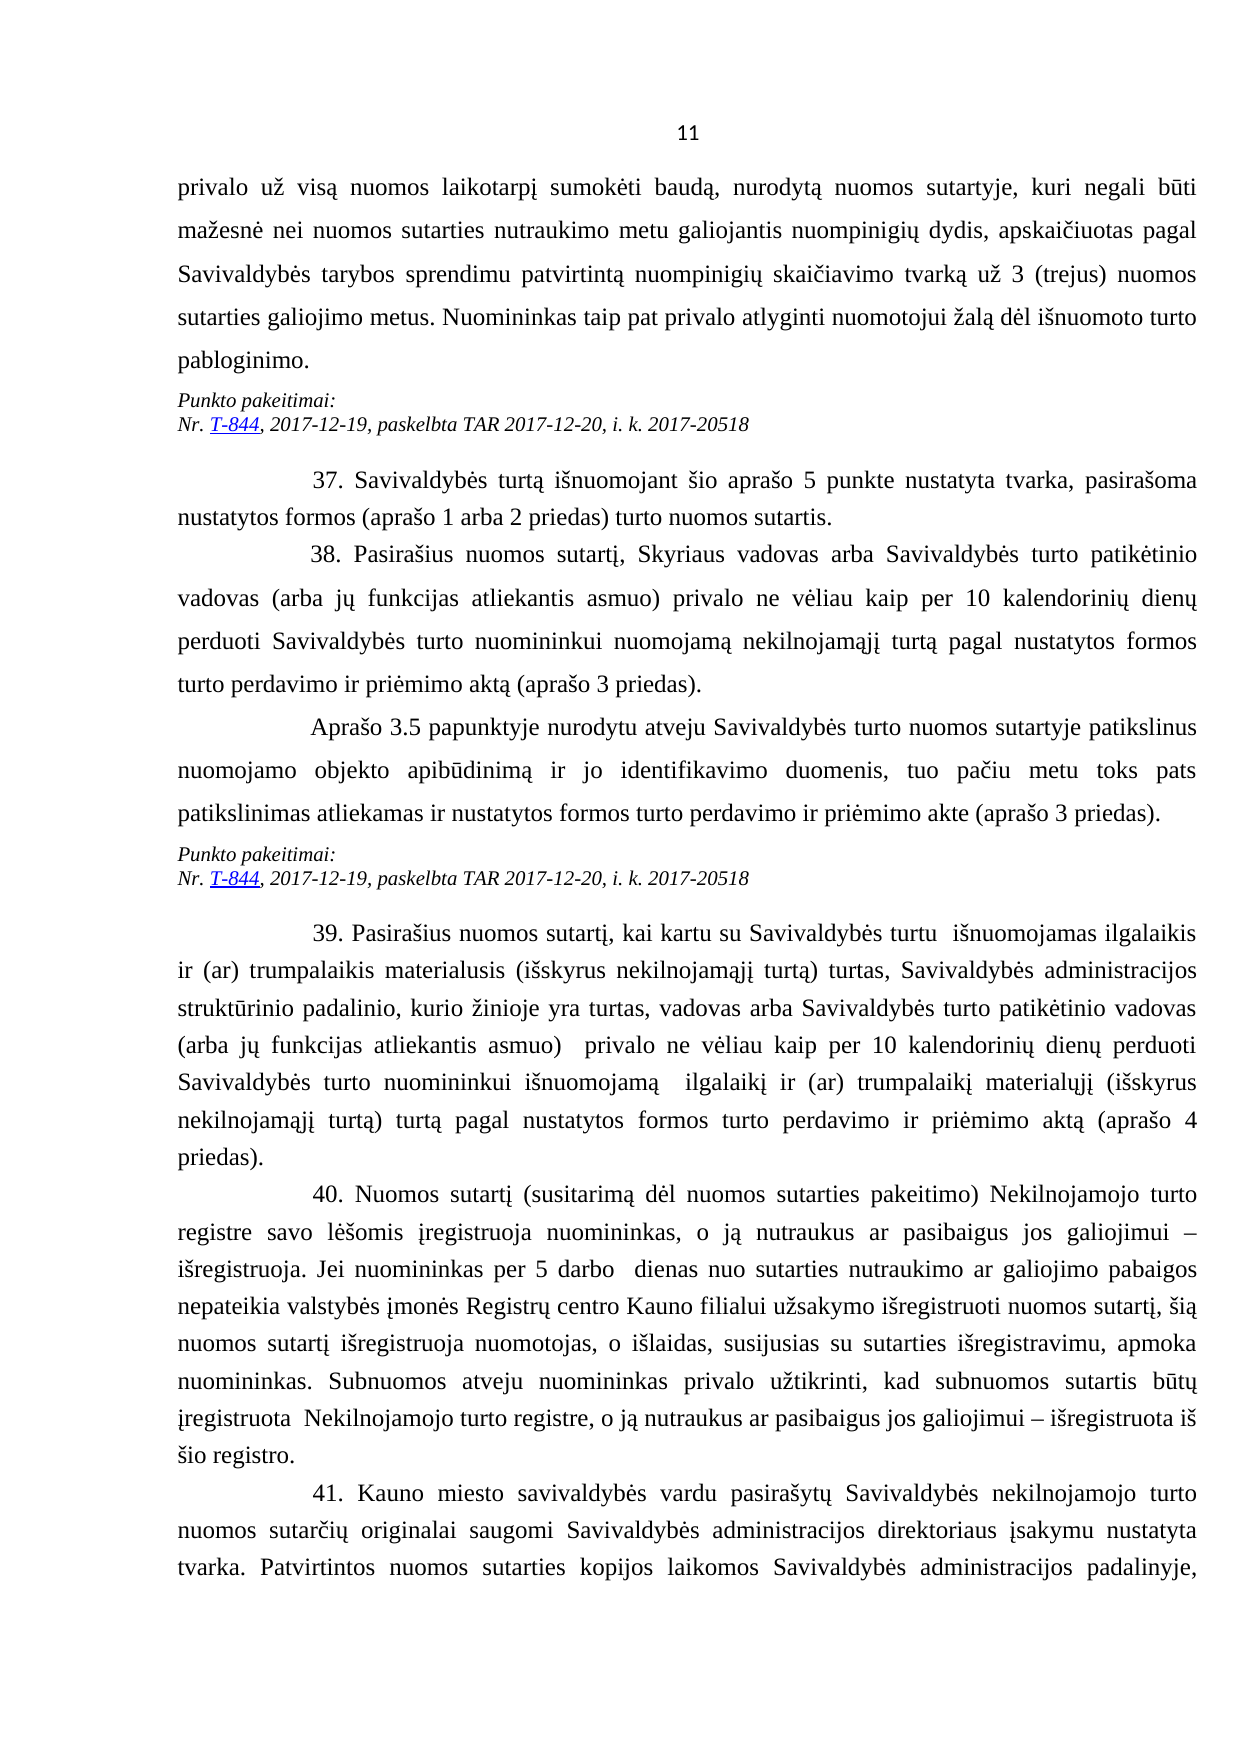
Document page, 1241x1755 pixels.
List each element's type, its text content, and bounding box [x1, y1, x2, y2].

text Punkto pakeitimai: [177, 388, 1198, 412]
text 41. Kauno miesto savivaldybės vardu pasirašytų Savivaldybės nekilnojamojo turto nuomos sutarčių originalai saugomi Savivaldybės administracijos direktoriaus įsakymu nustatyta tvarka. Patvirtintos nuomos sutarties kopijos laikomos Savivaldybės administracijos padalinyje, [177, 1478, 1198, 1581]
text 39. Pasirašius nuomos sutartį, kai kartu su Savivaldybės turtu išnuomojamas ilgalaikis ir (ar) trumpalaikis materialusis (išskyrus nekilnojamąjį turtą) turtas, Savivaldybės administracijos struktūrinio padalinio, kurio žinioje yra turtas, vadovas arba Savivaldybės turto patikėtinio vadovas (arba jų funkcijas atliekantis asmuo) privalo ne vėliau kaip per 10 kalendorinių dienų perduoti Savivaldybės turto nuomininkui išnuomojamą ilgalaikį ir (ar) trumpalaikį materialųjį (išskyrus nekilnojamąjį turtą) turtą pagal nustatytos formos turto perdavimo ir priėmimo aktą (aprašo 4 priedas). [177, 918, 1198, 1171]
text 37. Savivaldybės turtą išnuomojant šio aprašo 5 punkte nustatyta tvarka, pasirašoma nustatytos formos (aprašo 1 arba 2 priedas) turto nuomos sutartis. [177, 465, 1198, 531]
text Aprašo 3.5 papunktyje nurodytu atveju Savivaldybės turto nuomos sutartyje patikslinus nuomojamo objekto apibūdinimą ir jo identifikavimo duomenis, tuo pačiu metu toks pats patikslinimas atliekamas ir nustatytos formos turto perdavimo ir priėmimo akte (aprašo 3 priedas). [177, 712, 1198, 827]
text privalo už visą nuomos laikotarpį sumokėti baudą, nurodytą nuomos sutartyje, kuri negali būti mažesnė nei nuomos sutarties nutraukimo metu galiojantis nuompinigių dydis, apskaičiuotas pagal Savivaldybės tarybos sprendimu patvirtintą nuompinigių skaičiavimo tvarką už 3 (trejus) nuomos sutarties galiojimo metus. Nuomininkas taip pat privalo atlyginti nuomotojui žalą dėl išnuomoto turto pabloginimo. [177, 172, 1198, 374]
text Nr. T-844, 2017-12-19, paskelbta TAR 2017-12-20, i. k. 2017-20518 [177, 412, 1198, 436]
text 38. Pasirašius nuomos sutartį, Skyriaus vadovas arba Savivaldybės turto patikėtinio vadovas (arba jų funkcijas atliekantis asmuo) privalo ne vėliau kaip per 10 kalendorinių dienų perduoti Savivaldybės turto nuomininkui nuomojamą nekilnojamąjį turtą pagal nustatytos formos turto perdavimo ir priėmimo aktą (aprašo 3 priedas). [177, 539, 1198, 698]
text Punkto pakeitimai: [177, 841, 1198, 866]
text Nr. T-844, 2017-12-19, paskelbta TAR 2017-12-20, i. k. 2017-20518 [177, 866, 1198, 889]
text 40. Nuomos sutartį (susitarimą dėl nuomos sutarties pakeitimo) Nekilnojamojo turto registre savo lėšomis įregistruoja nuomininkas, o ją nutraukus ar pasibaigus jos galiojimui – išregistruoja. Jei nuomininkas per 5 darbo dienas nuo sutarties nutraukimo ar galiojimo pabaigos nepateikia valstybės įmonės Registrų centro Kauno filialui užsakymo išregistruoti nuomos sutartį, šią nuomos sutartį išregistruoja nuomotojas, o išlaidas, susijusias su sutarties išregistravimu, apmoka nuomininkas. Subnuomos atveju nuomininkas privalo užtikrinti, kad subnuomos sutartis būtų įregistruota Nekilnojamojo turto registre, o ją nutraukus ar pasibaigus jos galiojimui – išregistruota iš šio registro. [177, 1179, 1198, 1469]
